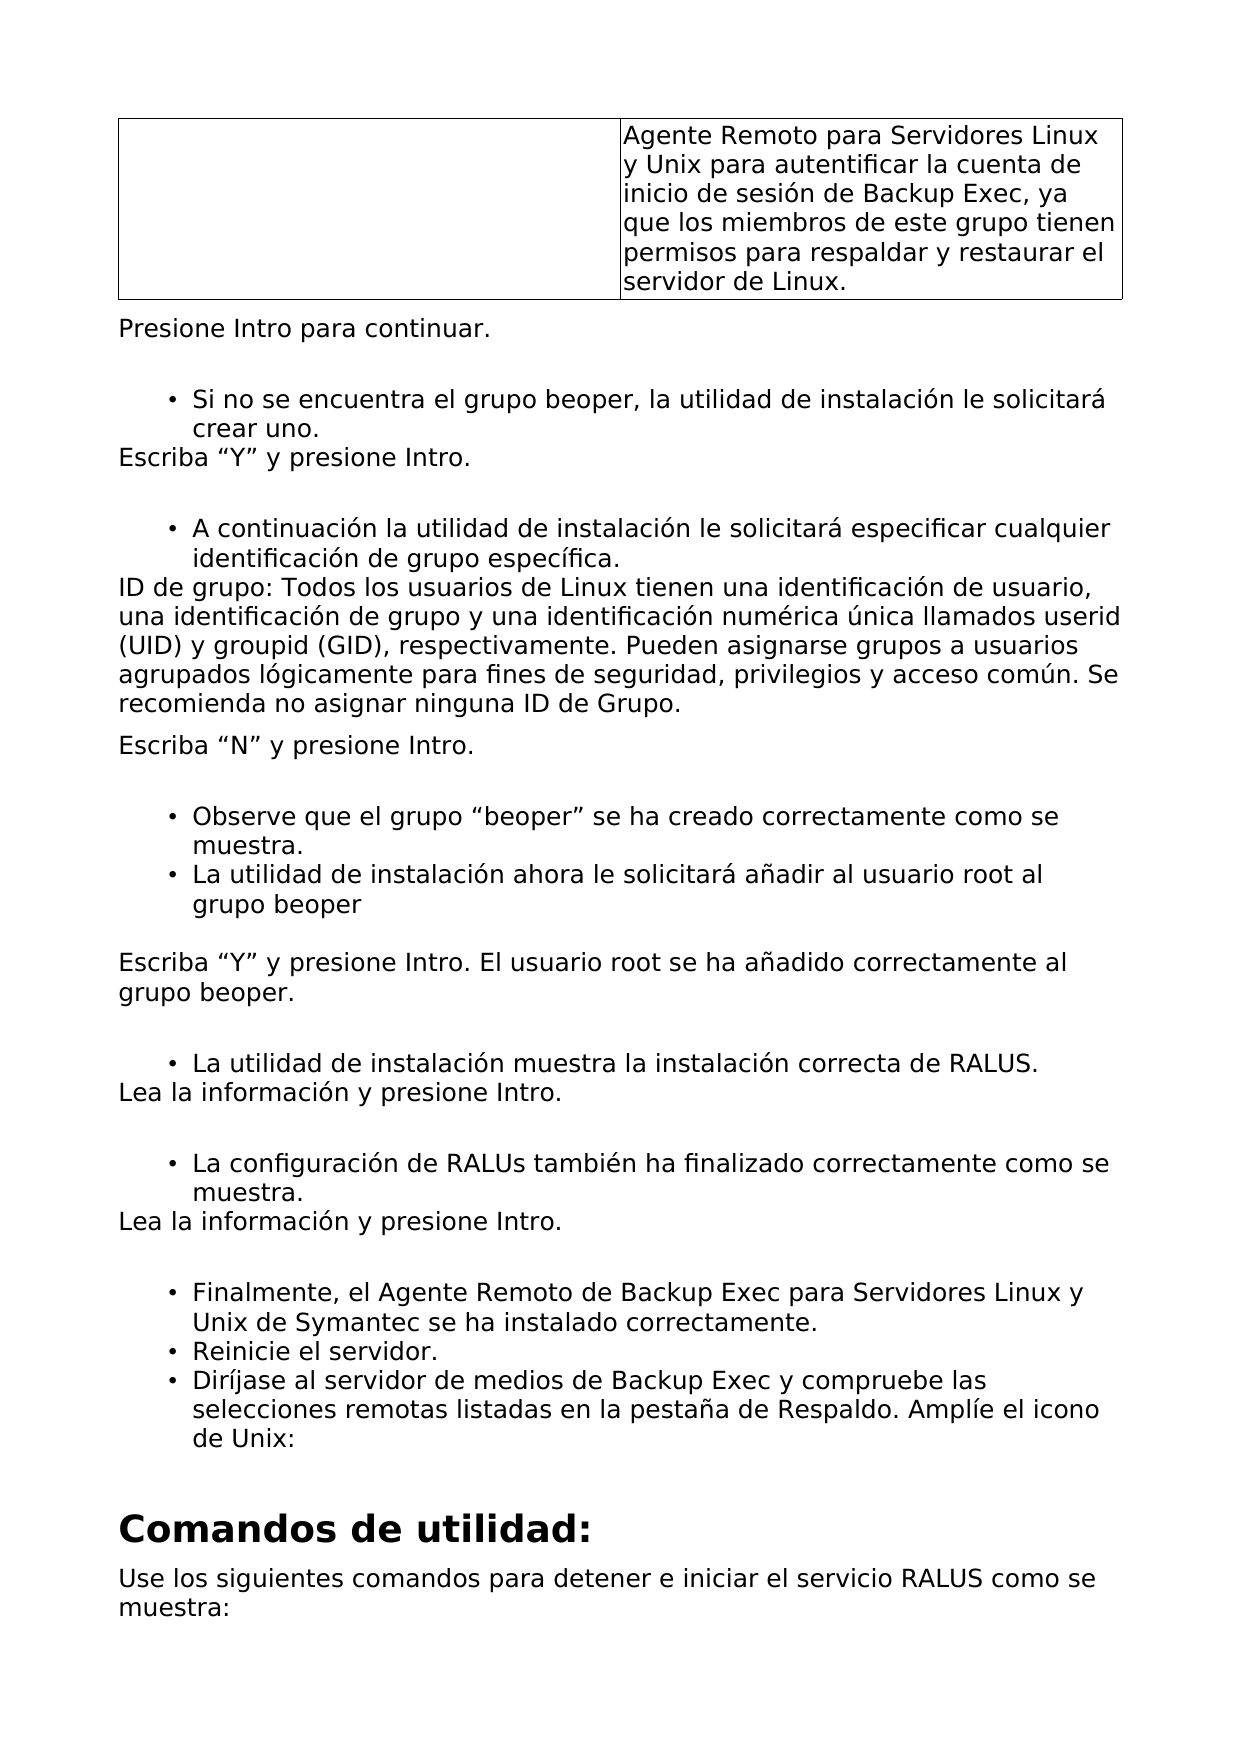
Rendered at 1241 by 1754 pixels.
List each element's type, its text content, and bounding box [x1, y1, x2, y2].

list La configuración de RALUs también ha finalizado correctamente como se muestra. [177, 1149, 1122, 1207]
list A continuación la utilidad de instalación le solicitará especificar cualquier identificación de grupo específica. [177, 514, 1122, 573]
table_header [119, 119, 620, 299]
text Lea la información y presione Intro. [118, 1207, 1122, 1237]
subtitle Comandos de utilidad: [118, 1508, 1122, 1552]
list La utilidad de instalación muestra la instalación correcta de RALUS. [177, 1049, 1122, 1078]
text Escriba “Y” y presione Intro. [118, 443, 1122, 473]
text Presione Intro para continuar. [118, 314, 1122, 343]
text Escriba “N” y presione Intro. [118, 731, 1122, 760]
text Lea la información y presione Intro. [118, 1078, 1122, 1107]
list Reinicie el servidor. [177, 1337, 1122, 1366]
table_header Agente Remoto para Servidores Linux y Unix para autentificar la cuenta de inicio de sesión de Backup Exec, ya que los miembros de este grupo tienen permisos para respaldar y restaurar el servidor de Linux. [621, 119, 1122, 299]
text Escriba “Y” y presione Intro. El usuario root se ha añadido correctamente al grupo beoper. [118, 948, 1122, 1007]
text ID de grupo: Todos los usuarios de Linux tienen una identificación de usuario, una identificación de grupo y una identificación numérica única llamados userid (UID) y groupid (GID), respectivamente. Pueden asignarse grupos a usuarios agrupados lógicamente para fines de seguridad, privilegios y acceso común. Se recomienda no asignar ninguna ID de Grupo. [118, 573, 1122, 719]
list Finalmente, el Agente Remoto de Backup Exec para Servidores Linux y Unix de Symantec se ha instalado correctamente. [177, 1279, 1122, 1337]
list Observe que el grupo “beoper” se ha creado correctamente como se muestra. [177, 802, 1122, 861]
text Use los siguientes comandos para detener e iniciar el servicio RALUS como se muestra: [118, 1564, 1122, 1623]
list Diríjase al servidor de medios de Backup Exec y compruebe las selecciones remotas listadas en la pestaña de Respaldo. Amplíe el icono de Unix: [177, 1366, 1122, 1454]
list Si no se encuentra el grupo beoper, la utilidad de instalación le solicitará crear uno. [177, 385, 1122, 443]
list La utilidad de instalación ahora le solicitará añadir al usuario root al grupo beoper [177, 861, 1122, 919]
